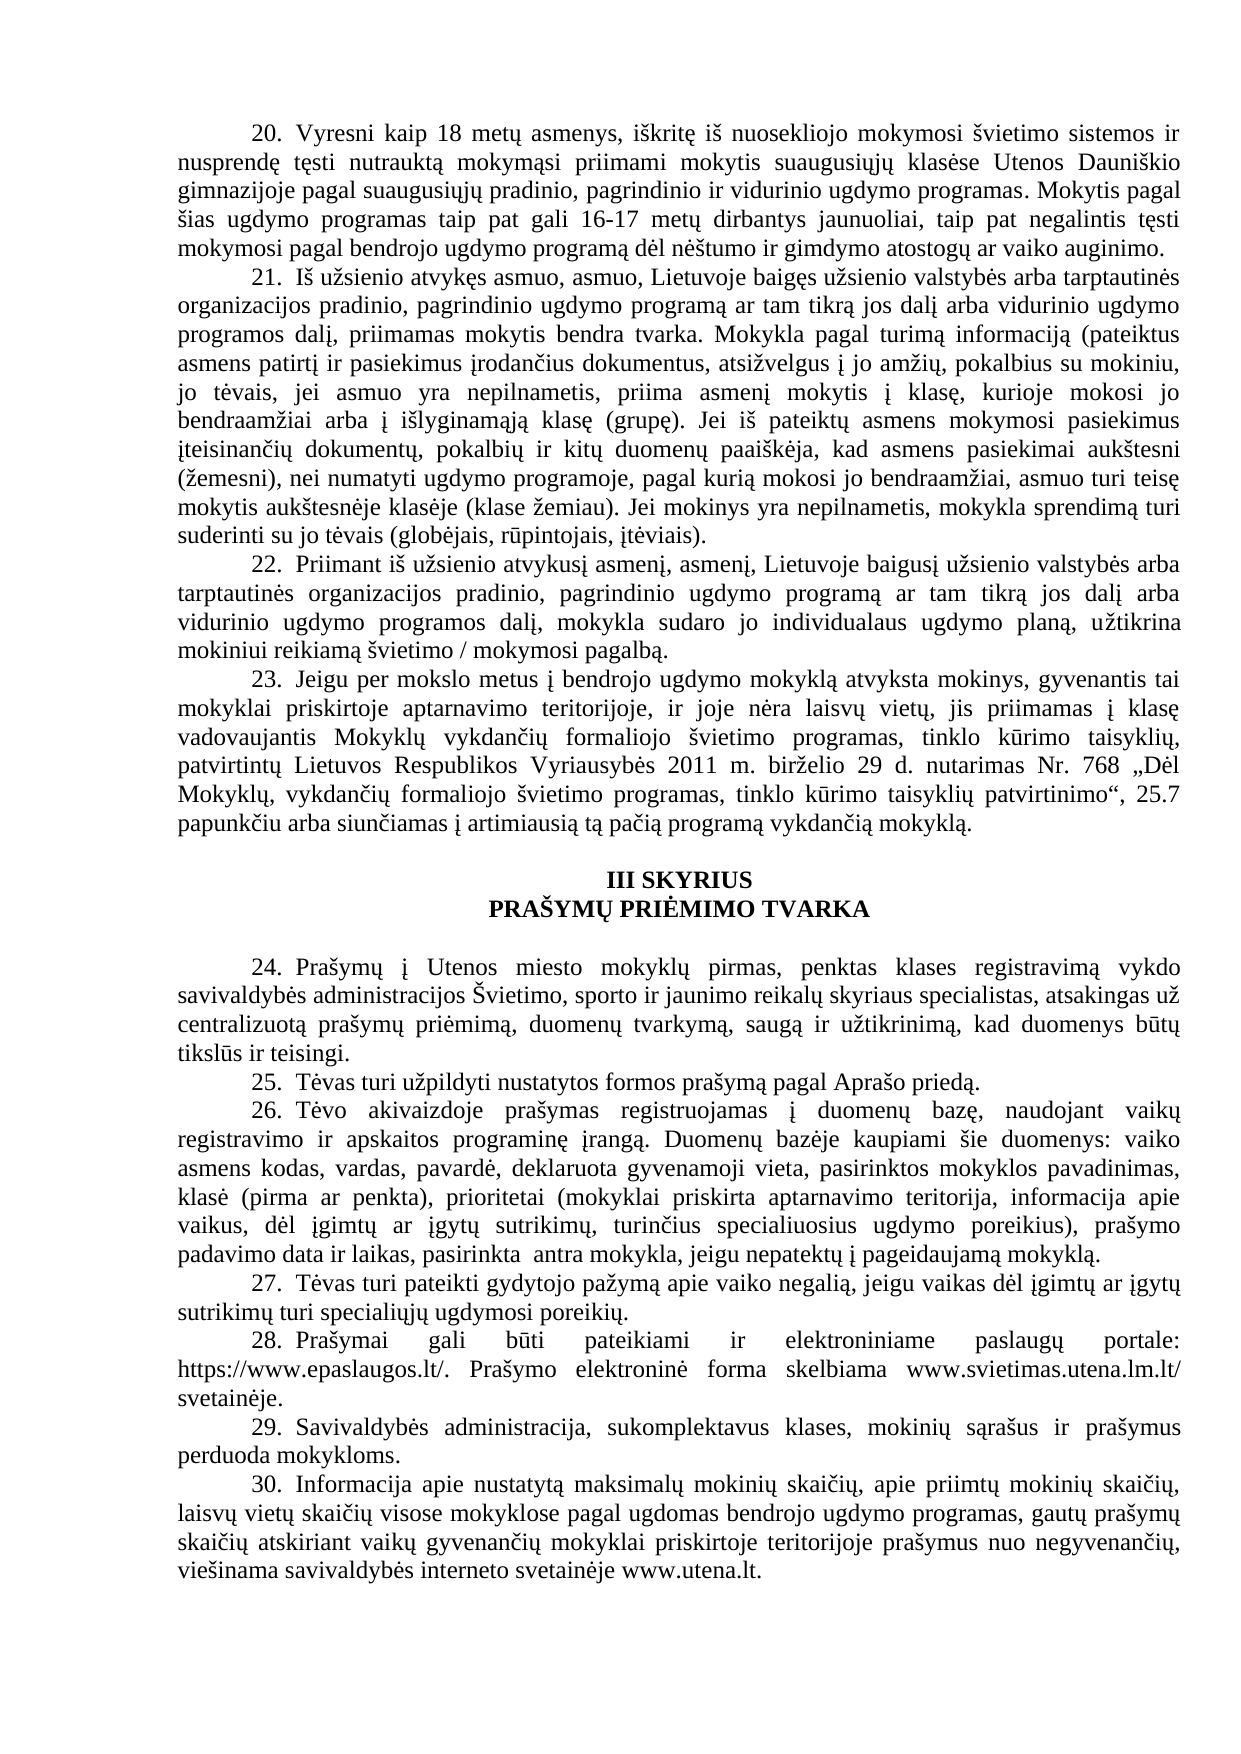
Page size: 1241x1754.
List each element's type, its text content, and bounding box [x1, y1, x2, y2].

text 29. Savivaldybės administracija, sukomplektavus klases, mokinių sąrašus ir prašymus perduoda mokykloms. [177, 1412, 1181, 1469]
text 26. Tėvo akivaizdoje prašymas registruojamas į duomenų bazę, naudojant vaikų registravimo ir apskaitos programinę įrangą. Duomenų bazėje kaupiami šie duomenys: vaiko asmens kodas, vardas, pavardė, deklaruota gyvenamoji vieta, pasirinktos mokyklos pavadinimas, klasė (pirma ar penkta), prioritetai (mokyklai priskirta aptarnavimo teritorija, informacija apie vaikus, dėl įgimtų ar įgytų sutrikimų, turinčius specialiuosius ugdymo poreikius), prašymo padavimo data ir laikas, pasirinkta antra mokykla, jeigu nepatektų į pageidaujamą mokyklą. [177, 1096, 1181, 1268]
text III SKYRIUS [177, 866, 1181, 894]
text 27. Tėvas turi pateikti gydytojo pažymą apie vaiko negalią, jeigu vaikas dėl įgimtų ar įgytų sutrikimų turi specialiųjų ugdymosi poreikių. [177, 1268, 1181, 1326]
text PRAŠYMŲ PRIĖMIMO TVARKA [177, 894, 1181, 923]
text 25. Tėvas turi užpildyti nustatytos formos prašymą pagal Aprašo priedą. [177, 1067, 1181, 1096]
text 30. Informacija apie nustatytą maksimalų mokinių skaičių, apie priimtų mokinių skaičių, laisvų vietų skaičių visose mokyklose pagal ugdomas bendrojo ugdymo programas, gautų prašymų skaičių atskiriant vaikų gyvenančių mokyklai priskirtoje teritorijoje prašymus nuo negyvenančių, viešinama savivaldybės interneto svetainėje www.utena.lt. [177, 1469, 1181, 1584]
text 28. Prašymai gali būti pateikiami ir elektroniniame paslaugų portale: https://www.epaslaugos.lt/. Prašymo elektroninė forma skelbiama www.svietimas.utena.lm.lt/ svetainėje. [177, 1326, 1181, 1412]
text 21. Iš užsienio atvykęs asmuo, asmuo, Lietuvoje baigęs užsienio valstybės arba tarptautinės organizacijos pradinio, pagrindinio ugdymo programą ar tam tikrą jos dalį arba vidurinio ugdymo programos dalį, priimamas mokytis bendra tvarka. Mokykla pagal turimą informaciją (pateiktus asmens patirtį ir pasiekimus įrodančius dokumentus, atsižvelgus į jo amžių, pokalbius su mokiniu, jo tėvais, jei asmuo yra nepilnametis, priima asmenį mokytis į klasę, kurioje mokosi jo bendraamžiai arba į išlyginamąją klasę (grupę). Jei iš pateiktų asmens mokymosi pasiekimus įteisinančių dokumentų, pokalbių ir kitų duomenų paaiškėja, kad asmens pasiekimai aukštesni (žemesni), nei numatyti ugdymo programoje, pagal kurią mokosi jo bendraamžiai, asmuo turi teisę mokytis aukštesnėje klasėje (klase žemiau). Jei mokinys yra nepilnametis, mokykla sprendimą turi suderinti su jo tėvais (globėjais, rūpintojais, įtėviais). [177, 262, 1181, 549]
text 23. Jeigu per mokslo metus į bendrojo ugdymo mokyklą atvyksta mokinys, gyvenantis tai mokyklai priskirtoje aptarnavimo teritorijoje, ir joje nėra laisvų vietų, jis priimamas į klasę vadovaujantis Mokyklų vykdančių formaliojo švietimo programas, tinklo kūrimo taisyklių, patvirtintų Lietuvos Respublikos Vyriausybės 2011 m. birželio 29 d. nutarimas Nr. 768 „Dėl Mokyklų, vykdančių formaliojo švietimo programas, tinklo kūrimo taisyklių patvirtinimo“, 25.7 papunkčiu arba siunčiamas į artimiausią tą pačią programą vykdančią mokyklą. [177, 664, 1181, 837]
text 24. Prašymų į Utenos miesto mokyklų pirmas, penktas klases registravimą vykdo savivaldybės administracijos Švietimo, sporto ir jaunimo reikalų skyriaus specialistas, atsakingas už centralizuotą prašymų priėmimą, duomenų tvarkymą, saugą ir užtikrinimą, kad duomenys būtų tikslūs ir teisingi. [177, 952, 1181, 1067]
text 22. Priimant iš užsienio atvykusį asmenį, asmenį, Lietuvoje baigusį užsienio valstybės arba tarptautinės organizacijos pradinio, pagrindinio ugdymo programą ar tam tikrą jos dalį arba vidurinio ugdymo programos dalį, mokykla sudaro jo individualaus ugdymo planą, užtikrina mokiniui reikiamą švietimo / mokymosi pagalbą. [177, 549, 1181, 664]
text 20. Vyresni kaip 18 metų asmenys, iškritę iš nuosekliojo mokymosi švietimo sistemos ir nusprendę tęsti nutrauktą mokymąsi priimami mokytis suaugusiųjų klasėse Utenos Dauniškio gimnazijoje pagal suaugusiųjų pradinio, pagrindinio ir vidurinio ugdymo programas. Mokytis pagal šias ugdymo programas taip pat gali 16-17 metų dirbantys jaunuoliai, taip pat negalintis tęsti mokymosi pagal bendrojo ugdymo programą dėl nėštumo ir gimdymo atostogų ar vaiko auginimo. [177, 118, 1181, 262]
